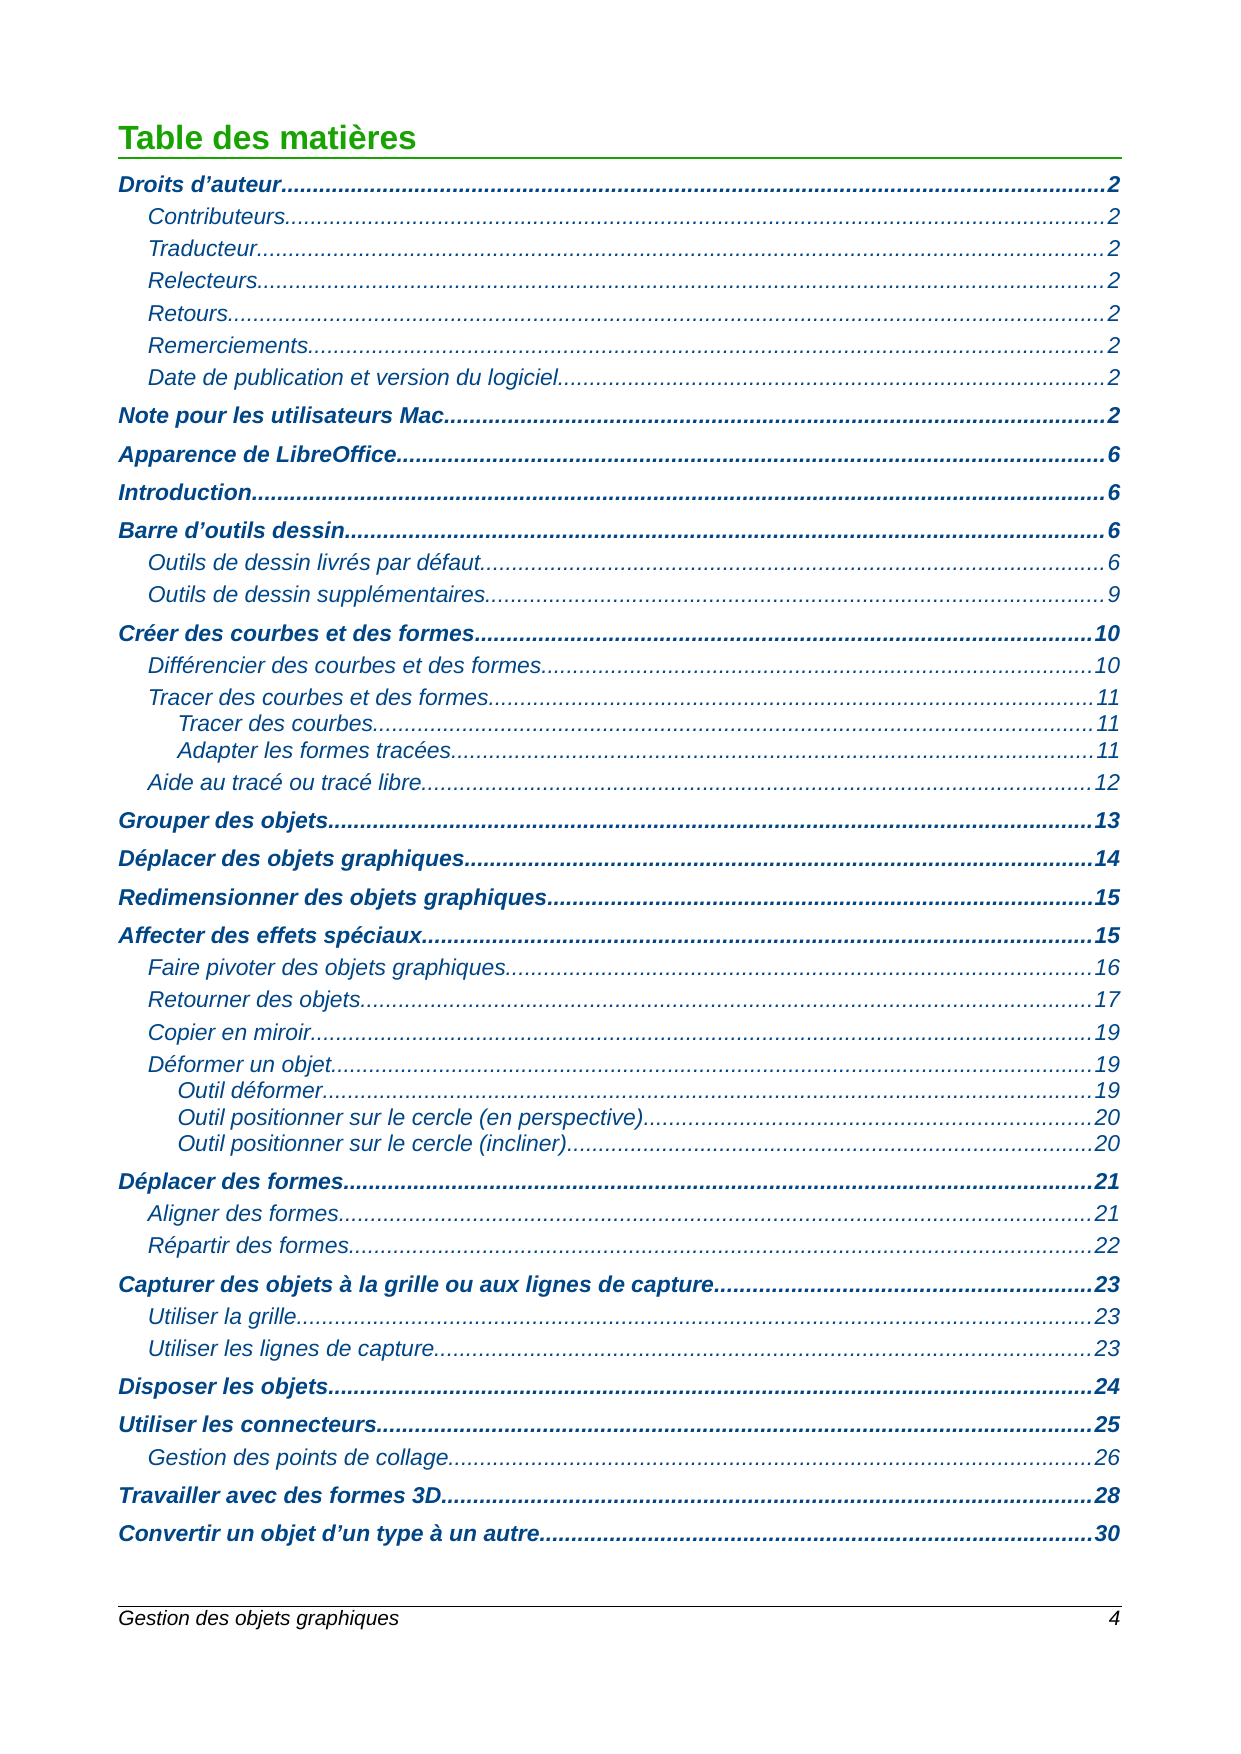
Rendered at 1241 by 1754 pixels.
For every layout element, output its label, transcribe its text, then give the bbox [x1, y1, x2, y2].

text Droits d’auteur 2 [118, 171, 1122, 197]
text Retourner des objets 17 [148, 986, 1122, 1012]
text Date de publication et version du logiciel 2 [148, 364, 1122, 391]
text Outil positionner sur le cercle (en perspective) 20 [177, 1103, 1122, 1130]
text Remerciements 2 [148, 332, 1122, 358]
text Répartir des formes 22 [148, 1232, 1122, 1259]
text Aligner des formes 21 [148, 1200, 1122, 1227]
text Déplacer des objets graphiques 14 [118, 845, 1122, 872]
text Contributeurs 2 [148, 203, 1122, 229]
text Outil déformer 19 [177, 1077, 1122, 1103]
text Déplacer des formes 21 [118, 1168, 1122, 1194]
text Faire pivoter des objets graphiques 16 [148, 954, 1122, 980]
text Traducteur 2 [148, 235, 1122, 261]
text Outils de dessin supplémentaires 9 [148, 581, 1122, 608]
text Capturer des objets à la grille ou aux lignes de capture 23 [118, 1271, 1122, 1297]
text Créer des courbes et des formes 10 [118, 619, 1122, 646]
text Relecteurs 2 [148, 267, 1122, 294]
text Utiliser la grille 23 [148, 1303, 1122, 1329]
text Utiliser les connecteurs 25 [118, 1411, 1122, 1438]
text Outil positionner sur le cercle (incliner) 20 [177, 1130, 1122, 1156]
text Tracer des courbes et des formes 11 [148, 684, 1122, 710]
text Apparence de LibreOffice 6 [118, 441, 1122, 467]
text Différencier des courbes et des formes 10 [148, 652, 1122, 678]
text Gestion des points de collage 26 [148, 1444, 1122, 1470]
text Déformer un objet 19 [148, 1051, 1122, 1077]
text Barre d’outils dessin 6 [118, 517, 1122, 543]
text Retours 2 [148, 300, 1122, 326]
text Convertir un objet d’un type à un autre 30 [118, 1520, 1122, 1546]
subtitle Table des matières [118, 118, 1122, 157]
text Grouper des objets 13 [118, 807, 1122, 833]
text Affecter des effets spéciaux 15 [118, 922, 1122, 948]
text Travailler avec des formes 3D 28 [118, 1482, 1122, 1508]
text Aide au tracé ou tracé libre 12 [148, 769, 1122, 795]
text Disposer les objets 24 [118, 1373, 1122, 1400]
text Copier en miroir 19 [148, 1018, 1122, 1045]
text Outils de dessin livrés par défaut 6 [148, 549, 1122, 575]
text Tracer des courbes 11 [177, 710, 1122, 737]
text Utiliser les lignes de capture 23 [148, 1335, 1122, 1362]
text Note pour les utilisateurs Mac 2 [118, 402, 1122, 429]
text Redimensionner des objets graphiques 15 [118, 883, 1122, 910]
text Adapter les formes tracées 11 [177, 737, 1122, 763]
text Introduction 6 [118, 479, 1122, 505]
